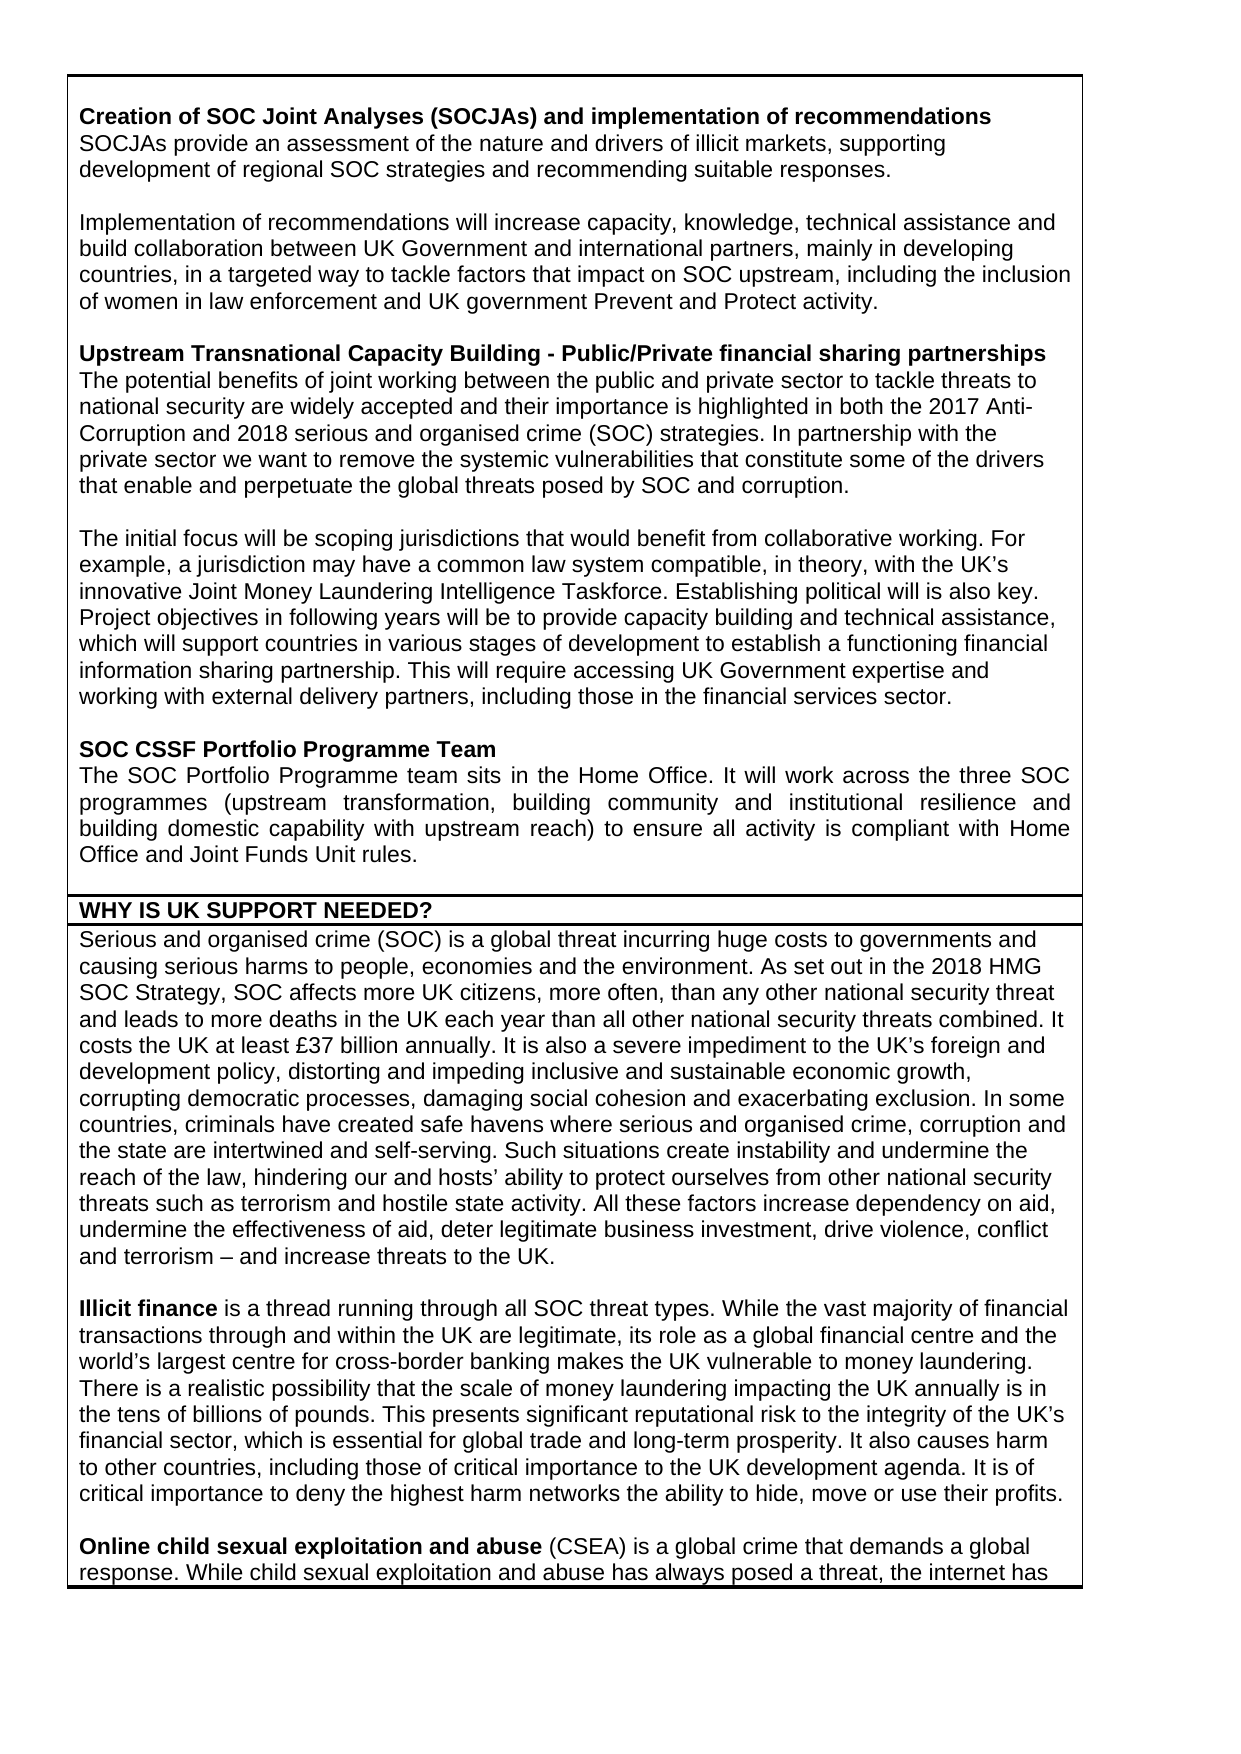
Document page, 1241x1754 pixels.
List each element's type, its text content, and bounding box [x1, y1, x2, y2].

table_cell Creation of SOC Joint Analyses (SOCJAs) and implementation of recommendations SOCJAs provide an assessment of the nature and drivers of illicit markets, supporting development of regional SOC strategies and recommending suitable responses. Implementation of recommendations will increase capacity, knowledge, technical assistance and build collaboration between UK Government and international partners, mainly in developing countries, in a targeted way to tackle factors that impact on SOC upstream, including the inclusion of women in law enforcement and UK government Prevent and Protect activity. Upstream Transnational Capacity Building - Public/Private financial sharing partnerships The potential benefits of joint working between the public and private sector to tackle threats to national security are widely accepted and their importance is highlighted in both the 2017 Anti-Corruption and 2018 serious and organised crime (SOC) strategies. In partnership with the private sector we want to remove the systemic vulnerabilities that constitute some of the drivers that enable and perpetuate the global threats posed by SOC and corruption. The initial focus will be scoping jurisdictions that would benefit from collaborative working. For example, a jurisdiction may have a common law system compatible, in theory, with the UK’s innovative Joint Money Laundering Intelligence Taskforce. Establishing political will is also key. Project objectives in following years will be to provide capacity building and technical assistance, which will support countries in various stages of development to establish a functioning financial information sharing partnership. This will require accessing UK Government expertise and working with external delivery partners, including those in the financial services sector. SOC CSSF Portfolio Programme Team The SOC Portfolio Programme team sits in the Home Office. It will work across the three SOC programmes (upstream transformation, building community and institutional resilience and building domestic capability with upstream reach) to ensure all activity is compliant with Home Office and Joint Funds Unit rules. [68, 77, 1082, 894]
table_cell Serious and organised crime (SOC) is a global threat incurring huge costs to governments and causing serious harms to people, economies and the environment. As set out in the 2018 HMG SOC Strategy, SOC affects more UK citizens, more often, than any other national security threat and leads to more deaths in the UK each year than all other national security threats combined. It costs the UK at least £37 billion annually. It is also a severe impediment to the UK’s foreign and development policy, distorting and impeding inclusive and sustainable economic growth, corrupting democratic processes, damaging social cohesion and exacerbating exclusion. In some countries, criminals have created safe havens where serious and organised crime, corruption and the state are intertwined and self-serving. Such situations create instability and undermine the reach of the law, hindering our and hosts’ ability to protect ourselves from other national security threats such as terrorism and hostile state activity. All these factors increase dependency on aid, undermine the effectiveness of aid, deter legitimate business investment, drive violence, conflict and terrorism – and increase threats to the UK. Illicit finance is a thread running through all SOC threat types. While the vast majority of financial transactions through and within the UK are legitimate, its role as a global financial centre and the world’s largest centre for cross-border banking makes the UK vulnerable to money laundering. There is a realistic possibility that the scale of money laundering impacting the UK annually is in the tens of billions of pounds. This presents significant reputational risk to the integrity of the UK’s financial sector, which is essential for global trade and long-term prosperity. It also causes harm to other countries, including those of critical importance to the UK development agenda. It is of critical importance to deny the highest harm networks the ability to hide, move or use their profits. Online child sexual exploitation and abuse (CSEA) is a global crime that demands a global response. While child sexual exploitation and abuse has always posed a threat, the internet has [68, 926, 1082, 1585]
table_cell WHY IS UK SUPPORT NEEDED? [68, 897, 1082, 923]
